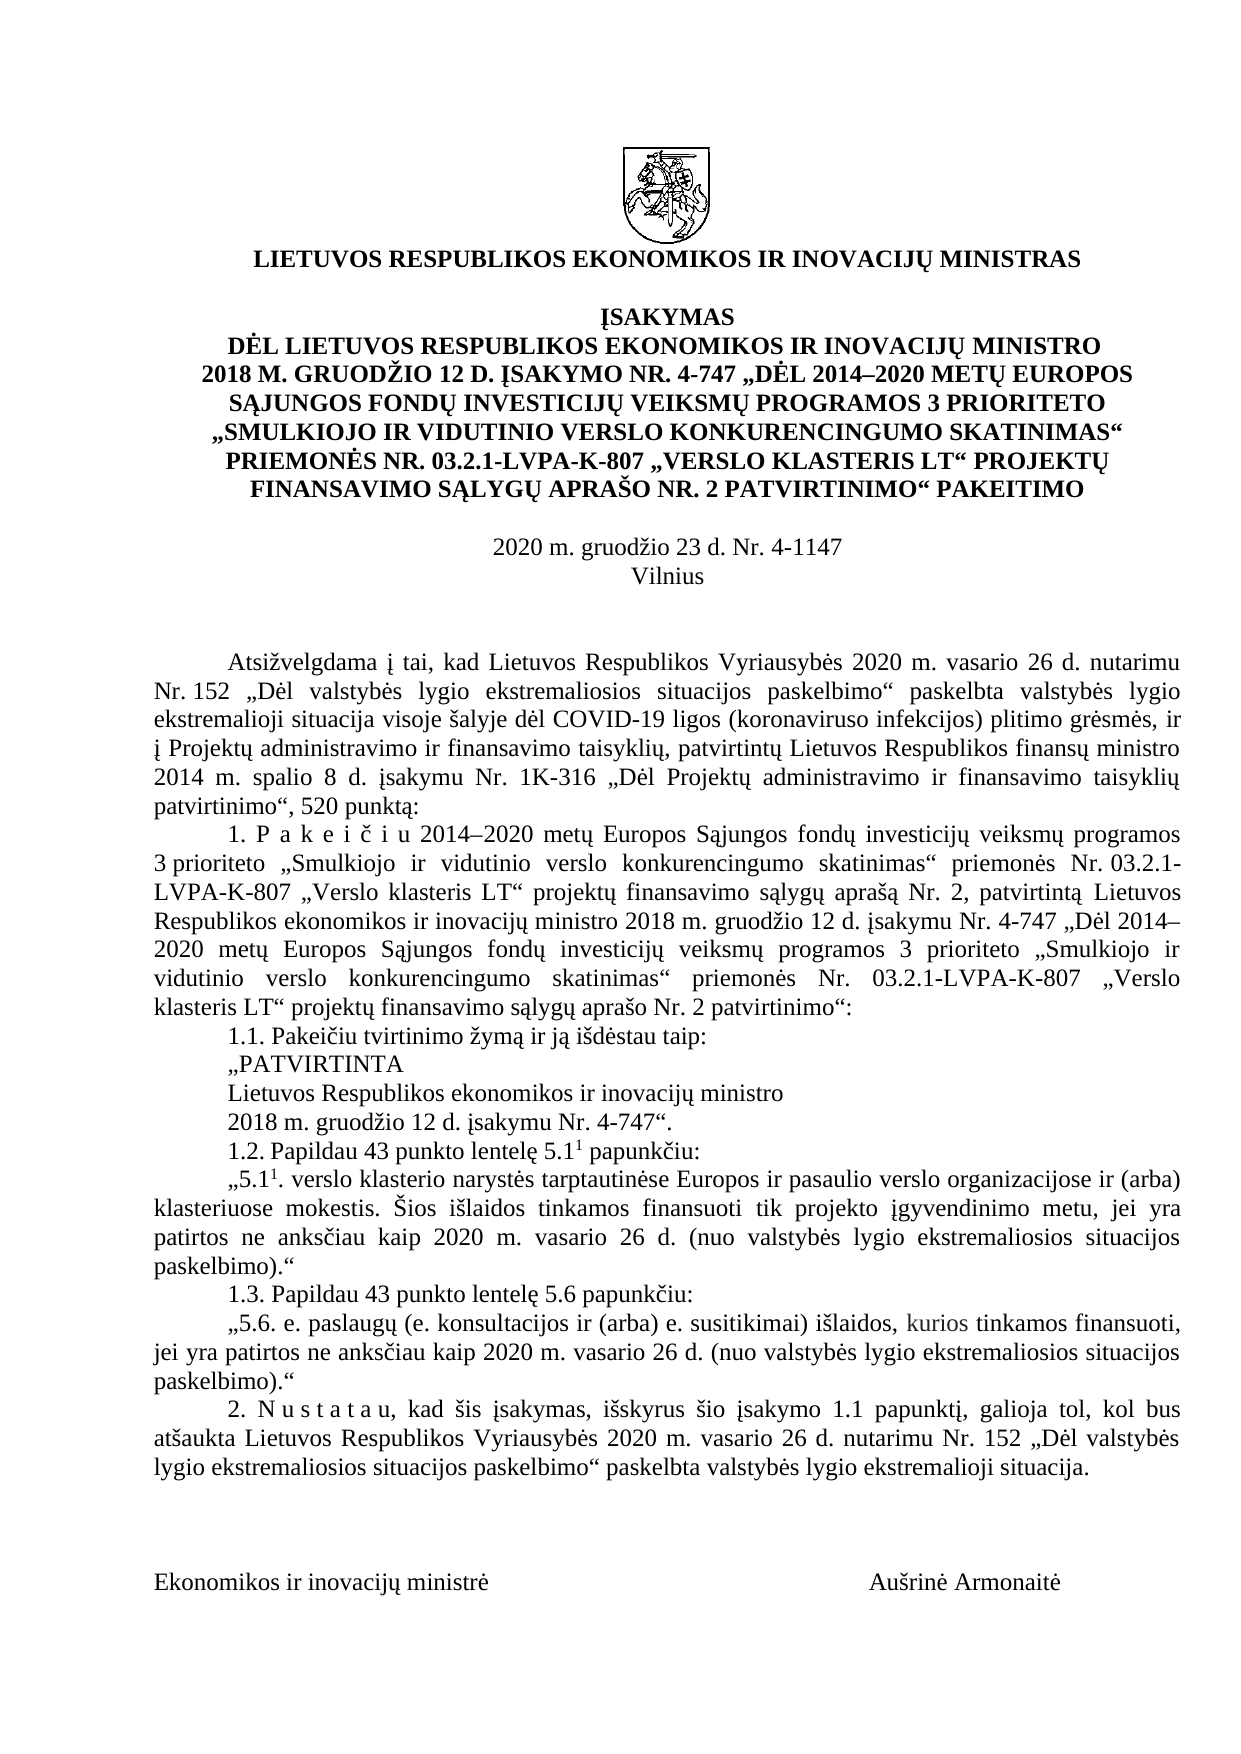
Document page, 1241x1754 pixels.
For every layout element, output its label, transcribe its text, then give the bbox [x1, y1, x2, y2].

text 1.2. Papildau 43 punkto lentelę 5.11 papunkčiu: [153, 1136, 1181, 1164]
text „PATVIRTINTA [153, 1049, 1181, 1078]
text 2. N u s t a t a u, kad šis įsakymas, išskyrus šio įsakymo 1.1 papunktį, galioja tol, kol bus atšaukta Lietuvos Respublikos Vyriausybės 2020 m. vasario 26 d. nutarimu Nr. 152 „Dėl valstybės lygio ekstremaliosios situacijos paskelbimo“ paskelbta valstybės lygio ekstremalioji situacija. [153, 1394, 1181, 1481]
text Ekonomikos ir inovacijų ministrė Aušrinė Armonaitė [153, 1567, 1181, 1596]
text 2018 m. gruodžio 12 d. įsakymo nr. 4-747 „dėl 2014–2020 mETŲ europos sąjungos fondų investicijų veiksmų programos 3 prioriteto „smulkiojo ir vidutinio verslo konkurencingumo skatinimas“ priemonės NR. 03.2.1-LVPA-K-807 „VERSLO KLASTERIS LT“ projektų finansavimo sąlygų aprašo nr. 2 patvirtinimo“ pakeitimo [153, 359, 1181, 503]
text 2020 m. gruodžio 23 d. Nr. 4-1147 [153, 532, 1181, 561]
text LIETUVOS RESPUBLIKOS EKONOMIKOS IR INOVACIJŲ MINISTRAS [153, 244, 1181, 273]
text „5.6. e. paslaugų (e. konsultacijos ir (arba) e. susitikimai) išlaidos, kurios tinkamos finansuoti, jei yra patirtos ne anksčiau kaip 2020 m. vasario 26 d. (nuo valstybės lygio ekstremaliosios situacijos paskelbimo).“ [153, 1308, 1181, 1394]
text 1.3. Papildau 43 punkto lentelę 5.6 papunkčiu: [153, 1279, 1181, 1308]
text Lietuvos Respublikos ekonomikos ir inovacijų ministro [153, 1078, 1181, 1107]
text Atsižvelgdama į tai, kad Lietuvos Respublikos Vyriausybės 2020 m. vasario 26 d. nutarimu Nr. 152 „Dėl valstybės lygio ekstremaliosios situacijos paskelbimo“ paskelbta valstybės lygio ekstremalioji situacija visoje šalyje dėl COVID-19 ligos (koronaviruso infekcijos) plitimo grėsmės, ir į Projektų administravimo ir finansavimo taisyklių, patvirtintų Lietuvos Respublikos finansų ministro 2014 m. spalio 8 d. įsakymu Nr. 1K-316 „Dėl Projektų administravimo ir finansavimo taisyklių patvirtinimo“, 520 punktą: [153, 647, 1181, 819]
text „5.11. verslo klasterio narystės tarptautinėse Europos ir pasaulio verslo organizacijose ir (arba) klasteriuose mokestis. Šios išlaidos tinkamos finansuoti tik projekto įgyvendinimo metu, jei yra patirtos ne anksčiau kaip 2020 m. vasario 26 d. (nuo valstybės lygio ekstremaliosios situacijos paskelbimo).“ [153, 1164, 1181, 1279]
text 1. P a k e i č i u 2014–2020 metų Europos Sąjungos fondų investicijų veiksmų programos 3 prioriteto „Smulkiojo ir vidutinio verslo konkurencingumo skatinimas“ priemonės Nr. 03.2.1-LVPA-K-807 „Verslo klasteris LT“ projektų finansavimo sąlygų aprašą Nr. 2, patvirtintą Lietuvos Respublikos ekonomikos ir inovacijų ministro 2018 m. gruodžio 12 d. įsakymu Nr. 4-747 „Dėl 2014–2020 metų Europos Sąjungos fondų investicijų veiksmų programos 3 prioriteto „Smulkiojo ir vidutinio verslo konkurencingumo skatinimas“ priemonės Nr. 03.2.1-LVPA-K-807 „Verslo klasteris LT“ projektų finansavimo sąlygų aprašo Nr. 2 patvirtinimo“: [153, 819, 1181, 1021]
text ĮSAKYMAS [153, 302, 1181, 331]
text 2018 m. gruodžio 12 d. įsakymu Nr. 4-747“. [153, 1107, 1181, 1136]
text Vilnius [153, 561, 1181, 589]
text dėl lietuvos respublikos EKONOMIKOS IR INOVACIJŲ ministro [153, 331, 1181, 359]
text 1.1. Pakeičiu tvirtinimo žymą ir ją išdėstau taip: [153, 1021, 1181, 1049]
